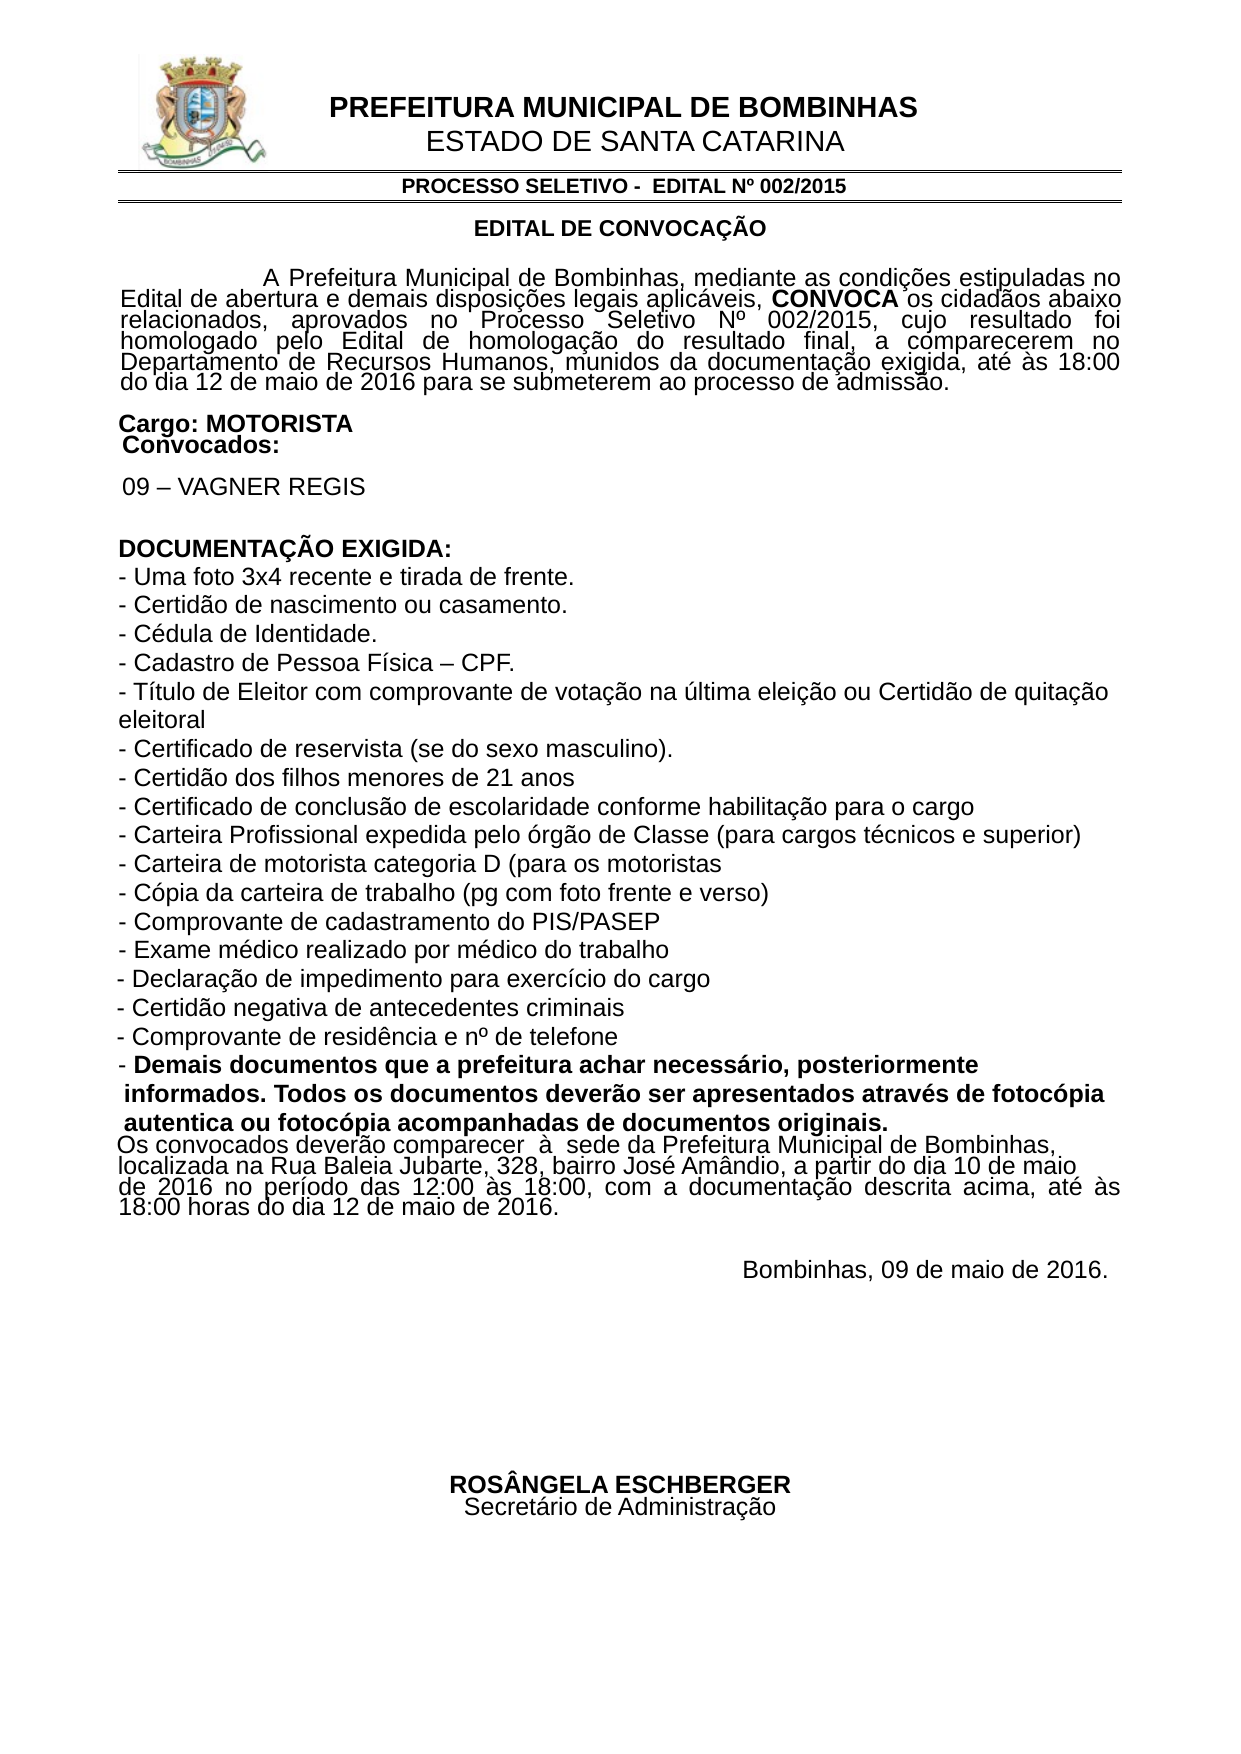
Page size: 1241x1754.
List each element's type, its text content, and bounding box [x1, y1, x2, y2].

text - Exame médico realizado por médico do trabalho [118, 935, 1122, 964]
text - Certidão de nascimento ou casamento. [118, 590, 1122, 619]
text de 2016 no período das 12:00 às 18:00, com a documentação descrita acima, até às 18:00 horas do dia 12 de maio de 2016. [118, 1178, 1122, 1220]
text - Certidão dos filhos menores de 21 anos [118, 763, 1122, 792]
text eleitoral [118, 705, 1122, 734]
text - Certidão negativa de antecedentes criminais [116, 993, 1122, 1022]
text localizada na Rua Baleia Jubarte, 328, bairro José Amândio, a partir do dia 10 de maio [27, 1157, 1122, 1178]
text Os convocados deverão comparecer à sede da Prefeitura Municipal de Bombinhas, [27, 1137, 1122, 1157]
text Bombinhas, 09 de maio de 2016. [118, 1262, 1122, 1282]
text EDITAL DE CONVOCAÇÃO [118, 215, 1122, 241]
text - Demais documentos que a prefeitura achar necessário, posteriormente informados. Todos os documentos deverão ser apresentados através de fotocópia autentica ou fotocópia acompanhadas de documentos originais. [35, 1050, 1122, 1137]
text - Título de Eleitor com comprovante de votação na última eleição ou Certidão de quitação [118, 677, 1122, 705]
text - Declaração de impedimento para exercício do cargo [116, 964, 1122, 993]
text 09 – VAGNER REGIS [122, 478, 1122, 499]
picture [138, 54, 269, 170]
text A Prefeitura Municipal de Bombinhas, mediante as condições estipuladas no Edital de abertura e demais disposições legais aplicáveis, CONVOCA os cidadãos abaixo relacionados, aprovados no Processo Seletivo Nº 002/2015, cujo resultado foi homologado pelo Edital de homologação do resultado final, a comparecerem no Departamento de Recursos Humanos, munidos da documentação exigida, até às 18:00 do dia 12 de maio de 2016 para se submeterem ao processo de admissão. [0, 270, 1122, 395]
text - Cédula de Identidade. [118, 619, 1122, 648]
text - Certificado de conclusão de escolaridade conforme habilitação para o cargo [118, 792, 1122, 820]
text - Carteira Profissional expedida pelo órgão de Classe (para cargos técnicos e superior) [118, 820, 1122, 849]
text Convocados: [122, 437, 1122, 457]
text - Uma foto 3x4 recente e tirada de frente. [118, 562, 1122, 590]
text - Cópia da carteira de trabalho (pg com foto frente e verso) [118, 878, 1122, 907]
text PROCESSO SELETIVO - EDITAL Nº 002/2015 [118, 173, 1122, 200]
text Cargo: MOTORISTA [118, 416, 1122, 437]
text ROSÂNGELA ESCHBERGER [118, 1470, 1122, 1499]
text PREFEITURA MUNICIPAL DE BOMBINHAS [270, 90, 1122, 124]
text - Comprovante de residência e nº de telefone [116, 1022, 1122, 1050]
text - Comprovante de cadastramento do PIS/PASEP [118, 907, 1122, 935]
text [118, 124, 137, 157]
text - Cadastro de Pessoa Física – CPF. [118, 648, 1122, 677]
text Secretário de Administração [118, 1499, 1122, 1519]
text - Certificado de reservista (se do sexo masculino). [118, 734, 1122, 763]
text DOCUMENTAÇÃO EXIGIDA: [118, 520, 1122, 562]
text ESTADO DE SANTA CATARINA [270, 124, 1122, 157]
text - Carteira de motorista categoria D (para os motoristas [118, 849, 1122, 878]
